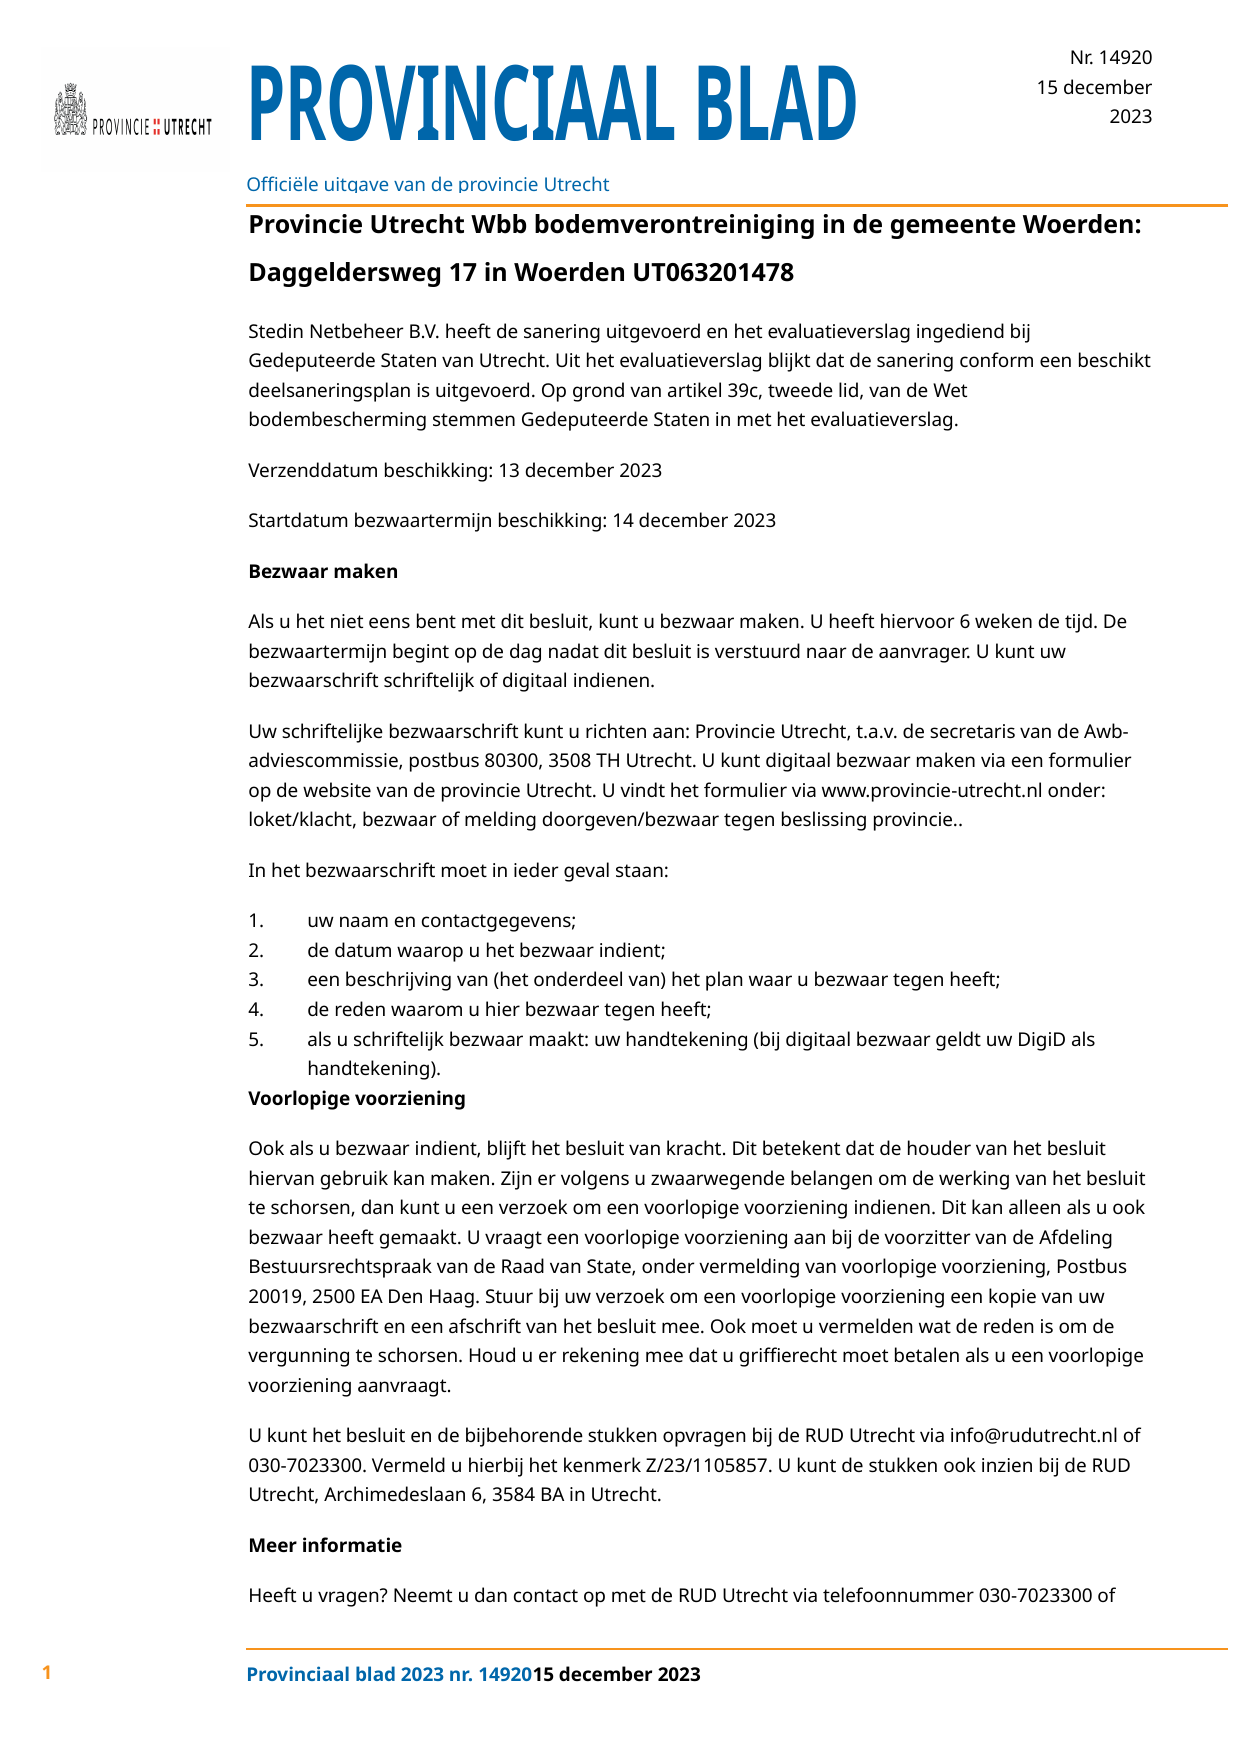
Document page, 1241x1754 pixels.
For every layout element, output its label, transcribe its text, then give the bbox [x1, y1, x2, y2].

list de datum waarop u het bezwaar indient; [248, 937, 1152, 963]
list de reden waarom u hier bezwaar tegen heeft; [248, 996, 1152, 1022]
text Heeft u vragen? Neemt u dan contact op met de RUD Utrecht via telefoonnummer 030-7023300 of [248, 1582, 1152, 1608]
text Provincie Utrecht Wbb bodemverontreiniging in de gemeente Woerden: Daggeldersweg 17 in Woerden UT063201478 [248, 207, 1152, 288]
text Als u het niet eens bent met dit besluit, kunt u bezwaar maken. U heeft hiervoor 6 weken de tijd. De bezwaartermijn begint op de dag nadat dit besluit is verstuurd naar de aanvrager. U kunt uw bezwaarschrift schriftelijk of digitaal indienen. [248, 608, 1152, 693]
text Ook als u bezwaar indient, blijft het besluit van kracht. Dit betekent dat de houder van het besluit hiervan gebruik kan maken. Zijn er volgens u zwaarwegende belangen om de werking van het besluit te schorsen, dan kunt u een verzoek om een voorlopige voorziening indienen. Dit kan alleen als u ook bezwaar heeft gemaakt. U vraagt een voorlopige voorziening aan bij de voorzitter van de Afdeling Bestuursrechtspraak van de Raad van State, onder vermelding van voorlopige voorziening, Postbus 20019, 2500 EA Den Haag. Stuur bij uw verzoek om een voorlopige voorziening een kopie van uw bezwaarschrift en een afschrift van het besluit mee. Ook moet u vermelden wat de reden is om de vergunning te schorsen. Houd u er rekening mee dat u griffierecht moet betalen als u een voorlopige voorziening aanvraagt. [248, 1135, 1152, 1398]
text U kunt het besluit en de bijbehorende stukken opvragen bij de RUD Utrecht via info@rudutrecht.nl of 030-7023300. Vermeld u hierbij het kenmerk Z/23/1105857. U kunt de stukken ook inzien bij de RUD Utrecht, Archimedeslaan 6, 3584 BA in Utrecht. [248, 1422, 1152, 1507]
list uw naam en contactgegevens; [248, 907, 1152, 933]
text Startdatum bezwaartermijn beschikking: 14 december 2023 [248, 507, 1152, 533]
list als u schriftelijk bezwaar maakt: uw handtekening (bij digitaal bezwaar geldt uw DigiD als handtekening). [248, 1026, 1152, 1081]
text Uw schriftelijke bezwaarschrift kunt u richten aan: Provincie Utrecht, t.a.v. de secretaris van de Awb-adviescommissie, postbus 80300, 3508 TH Utrecht. U kunt digitaal bezwaar maken via een formulier op de website van de provincie Utrecht. U vindt het formulier via www.provincie-utrecht.nl onder: loket/klacht, bezwaar of melding doorgeven/bezwaar tegen beslissing provincie.. [248, 718, 1152, 832]
text Verzenddatum beschikking: 13 december 2023 [248, 457, 1152, 483]
picture [41, 47, 231, 172]
text Meer informatie [248, 1532, 1152, 1558]
list een beschrijving van (het onderdeel van) het plan waar u bezwaar tegen heeft; [248, 967, 1152, 992]
text Bezwaar maken [248, 558, 1152, 584]
text Stedin Netbeheer B.V. heeft de sanering uitgevoerd en het evaluatieverslag ingediend bij Gedeputeerde Staten van Utrecht. Uit het evaluatieverslag blijkt dat de sanering conform een beschikt deelsaneringsplan is uitgevoerd. Op grond van artikel 39c, tweede lid, van de Wet bodembescherming stemmen Gedeputeerde Staten in met het evaluatieverslag. [248, 318, 1152, 432]
text In het bezwaarschrift moet in ieder geval staan: [248, 857, 1152, 883]
text Voorlopige voorziening [248, 1085, 1152, 1111]
